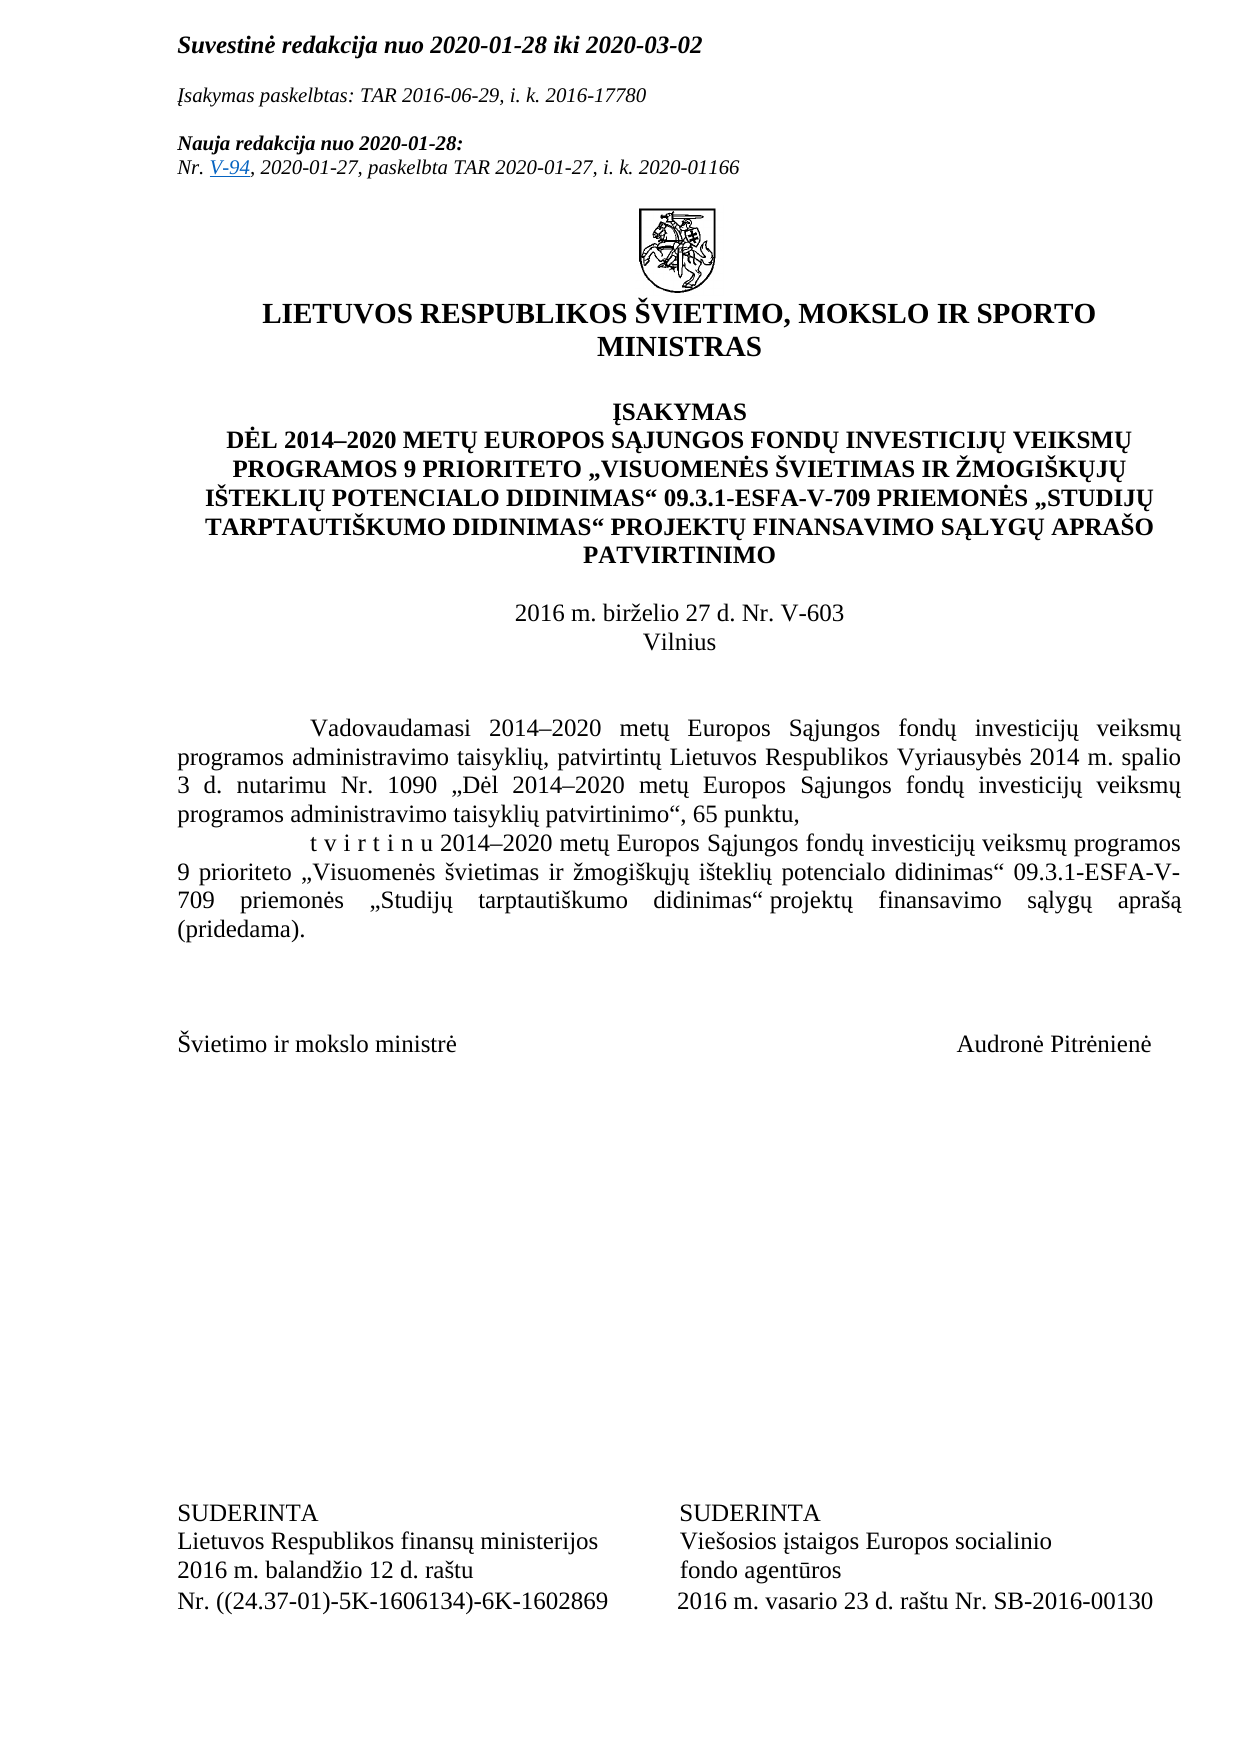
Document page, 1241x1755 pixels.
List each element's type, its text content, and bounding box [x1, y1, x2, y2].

text Nr. ((24.37-01)-5K-1606134)-6K-1602869 2016 m. vasario 23 d. raštu Nr. SB-2016-00130 [177, 1586, 1182, 1615]
text ĮSAKYMAS [177, 397, 1182, 425]
text SUDERINTA SUDERINTA [177, 1498, 1182, 1526]
text Švietimo ir mokslo ministrė Audronė Pitrėnienė [177, 1029, 1193, 1058]
text t v i r t i n u 2014–2020 metų Europos Sąjungos fondų investicijų veiksmų programos 9 prioriteto „Visuomenės švietimas ir žmogiškųjų išteklių potencialo didinimas“ 09.3.1-ESFA-V-709 priemonės „Studijų tarptautiškumo didinimas“ projektų finansavimo sąlygų aprašą (pridedama). [177, 828, 1182, 943]
text Vilnius [177, 627, 1182, 655]
text Suvestinė redakcija nuo 2020-01-28 iki 2020-03-02 [177, 30, 1182, 59]
text LIETUVOS RESPUBLIKOS ŠVIETIMO, MOKSLO IR SPORTO MINISTRAS [177, 296, 1182, 363]
text 2016 m. balandžio 12 d. raštu fondo agentūros [177, 1555, 1182, 1584]
text Nr. V-94, 2020-01-27, paskelbta TAR 2020-01-27, i. k. 2020-01166 [177, 155, 1182, 179]
text Įsakymas paskelbtas: TAR 2016-06-29, i. k. 2016-17780 [177, 83, 1182, 107]
text Vadovaudamasi 2014–2020 metų Europos Sąjungos fondų investicijų veiksmų programos administravimo taisyklių, patvirtintų Lietuvos Respublikos Vyriausybės 2014 m. spalio 3 d. nutarimu Nr. 1090 „Dėl 2014–2020 metų Europos Sąjungos fondų investicijų veiksmų programos administravimo taisyklių patvirtinimo“, 65 punktu, [177, 713, 1182, 828]
text Lietuvos Respublikos finansų ministerijos Viešosios įstaigos Europos socialinio [177, 1526, 1182, 1555]
text 2016 m. birželio 27 d. Nr. V-603 [177, 598, 1182, 627]
text DĖL 2014–2020 METŲ EUROPOS SĄJUNGOS FONDŲ INVESTICIJŲ VEIKSMŲ PROGRAMOS 9 PRIORITETO „VISUOMENĖS ŠVIETIMAS IR ŽMOGIŠKŲJŲ IŠTEKLIŲ POTENCIALO DIDINIMAS“ 09.3.1-ESFA-V-709 PRIEMONĖS „STUDIJŲ TARPTAUTIŠKUMO DIDINIMAS“ PROJEKTŲ FINANSAVIMO SĄLYGŲ APRAŠO PATVIRTINIMO [177, 425, 1182, 569]
text Nauja redakcija nuo 2020-01-28: [177, 131, 1182, 155]
